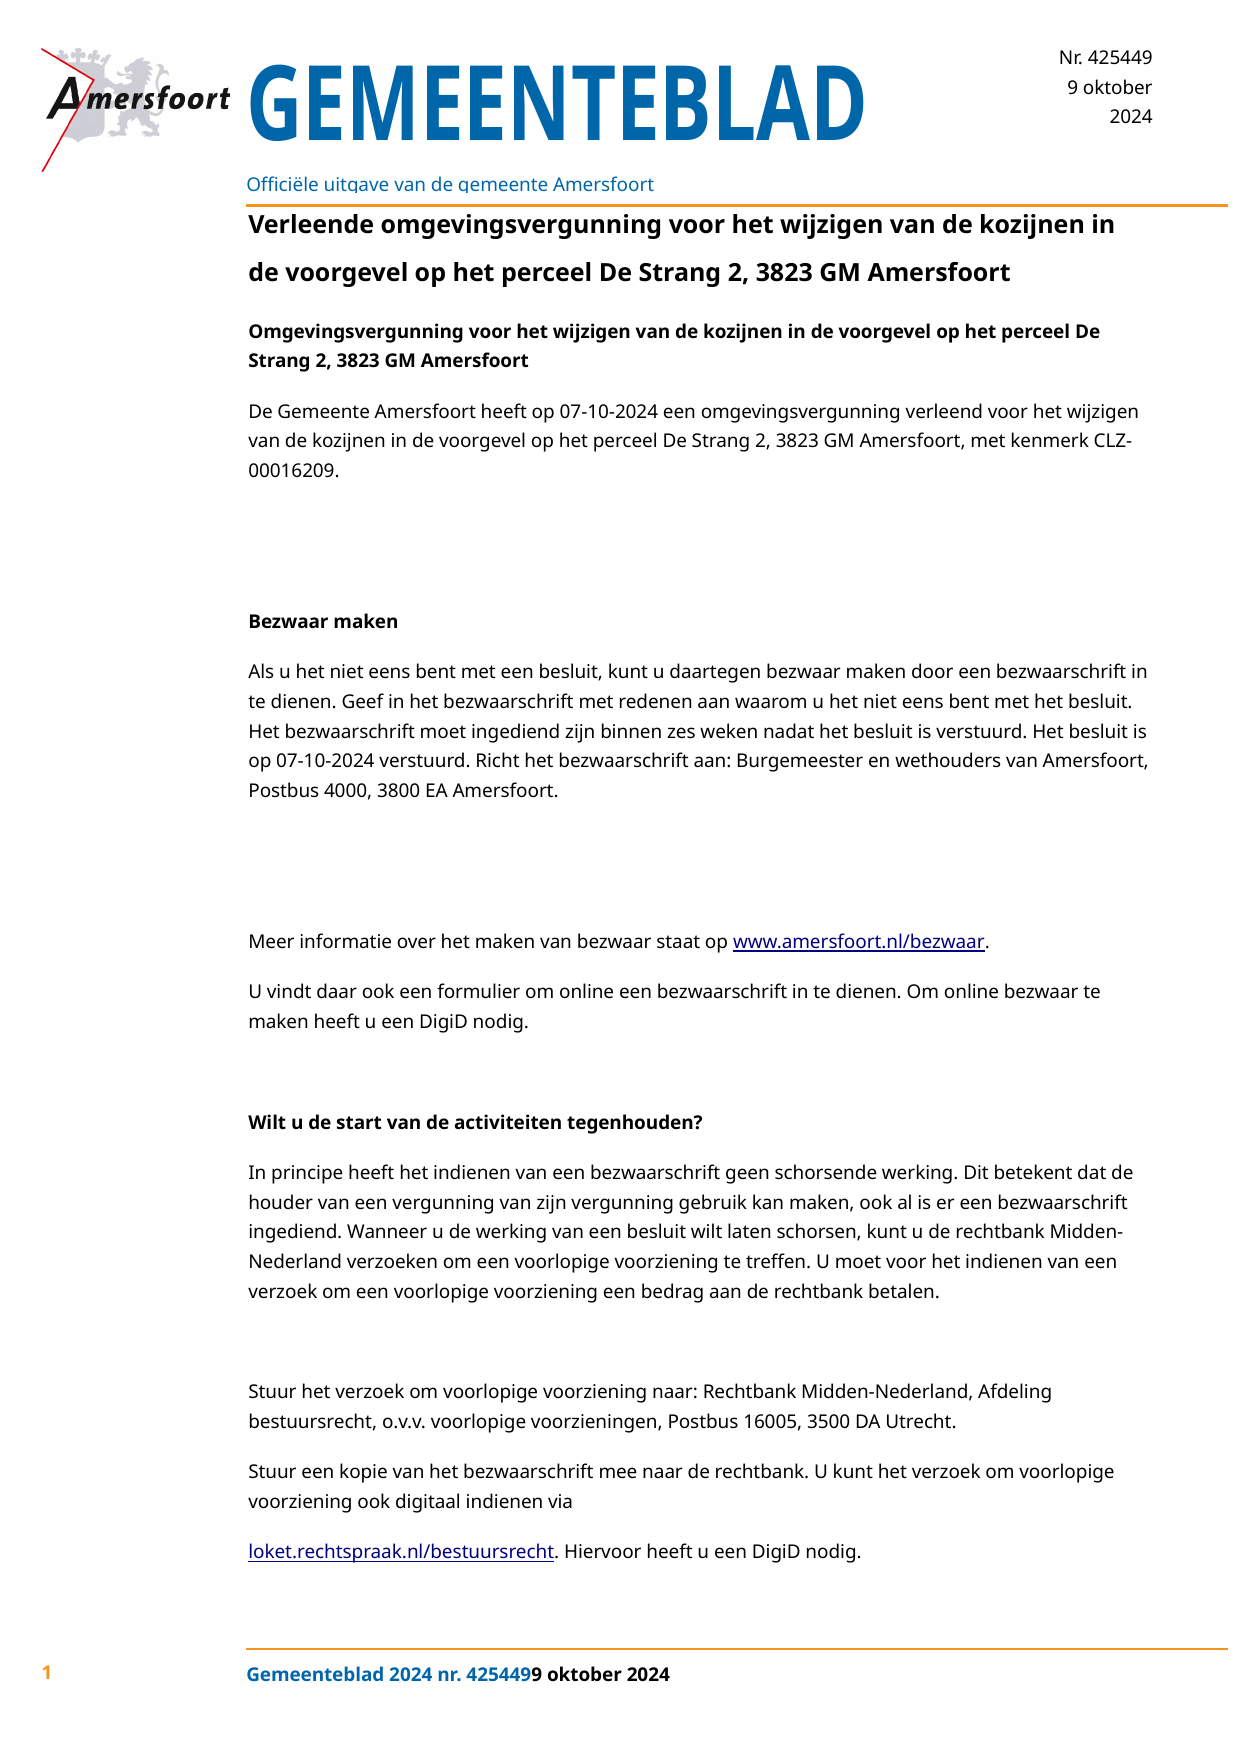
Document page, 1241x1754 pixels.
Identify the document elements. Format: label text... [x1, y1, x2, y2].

text Als u het niet eens bent met een besluit, kunt u daartegen bezwaar maken door een bezwaarschrift in te dienen. Geef in het bezwaarschrift met redenen aan waarom u het niet eens bent met het besluit. Het bezwaarschrift moet ingediend zijn binnen zes weken nadat het besluit is verstuurd. Het besluit is op 07-10-2024 verstuurd. Richt het bezwaarschrift aan: Burgemeester en wethouders van Amersfoort, Postbus 4000, 3800 EA Amersfoort. [248, 659, 1152, 803]
text Wilt u de start van de activiteiten tegenhouden? [248, 1109, 1152, 1135]
text De Gemeente Amersfoort heeft op 07-10-2024 een omgevingsvergunning verleend voor het wijzigen van de kozijnen in de voorgevel op het perceel De Strang 2, 3823 GM Amersfoort, met kenmerk CLZ-00016209. [248, 398, 1152, 483]
text Omgevingsvergunning voor het wijzigen van de kozijnen in de voorgevel op het perceel De Strang 2, 3823 GM Amersfoort [248, 318, 1152, 373]
text Bezwaar maken [248, 608, 1152, 634]
text loket.rechtspraak.nl/bestuursrecht. Hiervoor heeft u een DigiD nodig. [248, 1539, 1152, 1564]
text Stuur het verzoek om voorlopige voorziening naar: Rechtbank Midden-Nederland, Afdeling bestuursrecht, o.v.v. voorlopige voorzieningen, Postbus 16005, 3500 DA Utrecht. [248, 1379, 1152, 1434]
text U vindt daar ook een formulier om online een bezwaarschrift in te dienen. Om online bezwaar te maken heeft u een DigiD nodig. [248, 979, 1152, 1034]
text Meer informatie over het maken van bezwaar staat op www.amersfoort.nl/bezwaar. [248, 928, 1152, 954]
picture [41, 47, 231, 172]
text Stuur een kopie van het bezwaarschrift mee naar de rechtbank. U kunt het verzoek om voorlopige voorziening ook digitaal indienen via [248, 1459, 1152, 1514]
text In principe heeft het indienen van een bezwaarschrift geen schorsende werking. Dit betekent dat de houder van een vergunning van zijn vergunning gebruik kan maken, ook al is er een bezwaarschrift ingediend. Wanneer u de werking van een besluit wilt laten schorsen, kunt u de rechtbank Midden-Nederland verzoeken om een voorlopige voorziening te treffen. U moet voor het indienen van een verzoek om een voorlopige voorziening een bedrag aan de rechtbank betalen. [248, 1159, 1152, 1304]
text Verleende omgevingsvergunning voor het wijzigen van de kozijnen in de voorgevel op het perceel De Strang 2, 3823 GM Amersfoort [248, 207, 1152, 288]
